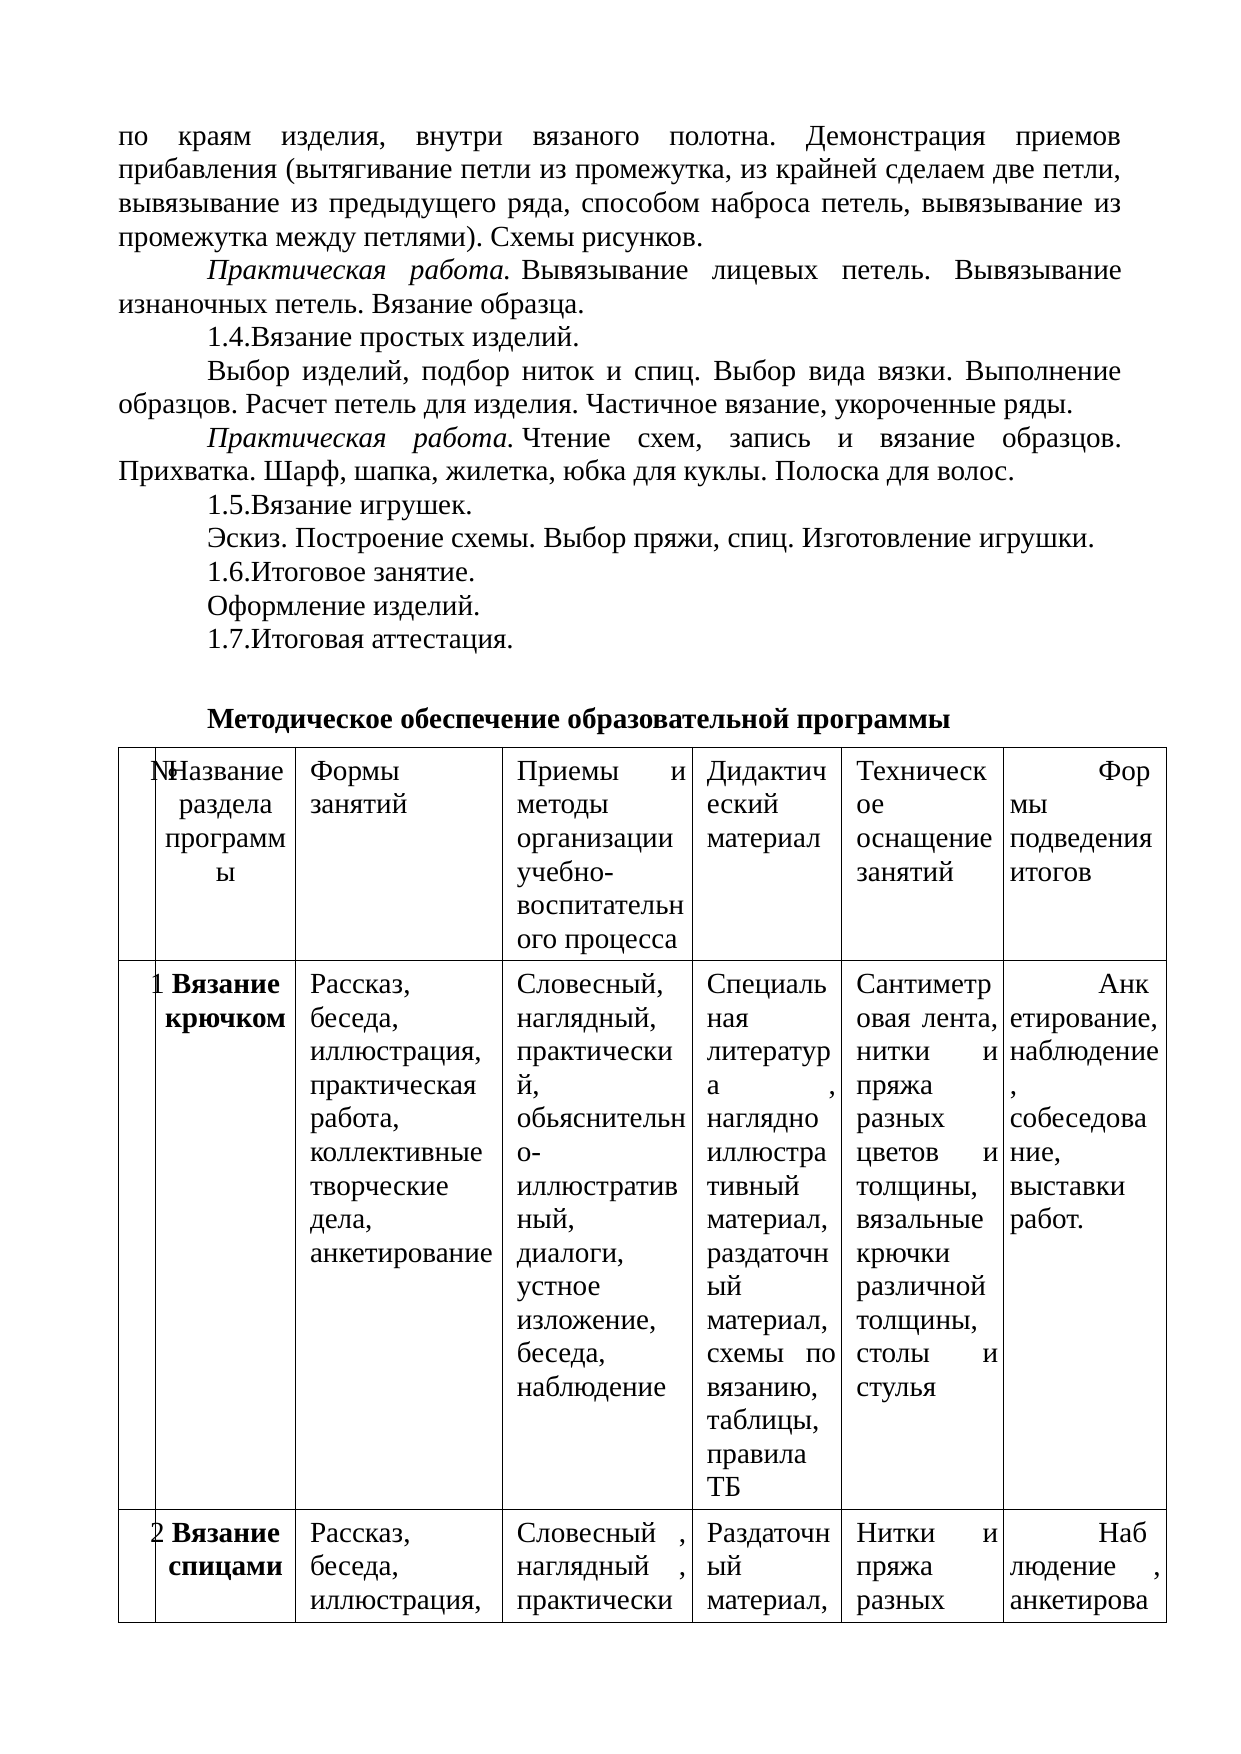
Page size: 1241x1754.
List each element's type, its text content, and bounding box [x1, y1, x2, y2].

text по краям изделия, внутри вязаного полотна. Демонстрация приемов прибавления (вытягивание петли из промежутка, из крайней сделаем две петли, вывязывание из предыдущего ряда, способом наброса петель, вывязывание из промежутка между петлями). Схемы рисунков. [118, 118, 1122, 252]
table_header Формы подведения итогов [1004, 748, 1166, 960]
table_header Дидактический материал [693, 748, 841, 960]
table_header Техническое оснащение занятий [842, 748, 1003, 960]
text Методическое обеспечение образовательной программы [118, 701, 1122, 734]
text 1.6.Итоговое занятие. [118, 554, 1122, 588]
text Практическая работа. Чтение схем, запись и вязание образцов. Прихватка. Шарф, шапка, жилетка, юбка для куклы. Полоска для волос. [118, 420, 1122, 487]
table_cell 1 [119, 961, 155, 1509]
table_header Название раздела программы [156, 748, 295, 960]
table_cell Рассказ, беседа, иллюстрация, [296, 1510, 502, 1621]
text Выбор изделий, подбор ниток и спиц. Выбор вида вязки. Выполнение образцов. Расчет петель для изделия. Частичное вязание, укороченные ряды. [118, 353, 1122, 420]
table_cell Специальная литература , наглядно иллюстративный материал, раздаточный материал, схемы по вязанию, таблицы, правила ТБ [693, 961, 841, 1509]
text 1.5.Вязание игрушек. [118, 487, 1122, 521]
table_header Приемы и методы организации учебно-воспитательного процесса [503, 748, 692, 960]
table_cell Вязание спицами [156, 1510, 295, 1621]
table_cell Анкетирование, наблюдение, собеседование, выставки работ. [1004, 961, 1166, 1509]
text 1.7.Итоговая аттестация. [118, 621, 1122, 655]
table_header Формы занятий [296, 748, 502, 960]
table_cell Вязание крючком [156, 961, 295, 1509]
table_cell Раздаточный материал, [693, 1510, 841, 1621]
table_header № [119, 748, 155, 960]
table_cell Нитки и пряжа разных [842, 1510, 1003, 1621]
table_cell Словесный , наглядный , практически [503, 1510, 692, 1621]
text Оформление изделий. [118, 588, 1122, 621]
table_cell Сантиметровая лента, нитки и пряжа разных цветов и толщины, вязальные крючки различной толщины, столы и стулья [842, 961, 1003, 1509]
text Практическая работа. Вывязывание лицевых петель. Вывязывание изнаночных петель. Вязание образца. [118, 252, 1122, 319]
table_cell Словесный, наглядный, практический, обьяснительно-иллюстративный, диалоги, устное изложение, беседа, наблюдение [503, 961, 692, 1509]
table_cell 2 [119, 1510, 155, 1621]
text Эскиз. Построение схемы. Выбор пряжи, спиц. Изготовление игрушки. [118, 521, 1122, 554]
text 1.4.Вязание простых изделий. [118, 319, 1122, 353]
table_cell Наблюдение , анкетирова [1004, 1510, 1166, 1621]
table_cell Рассказ, беседа, иллюстрация, практическая работа, коллективные творческие дела, анкетирование [296, 961, 502, 1509]
